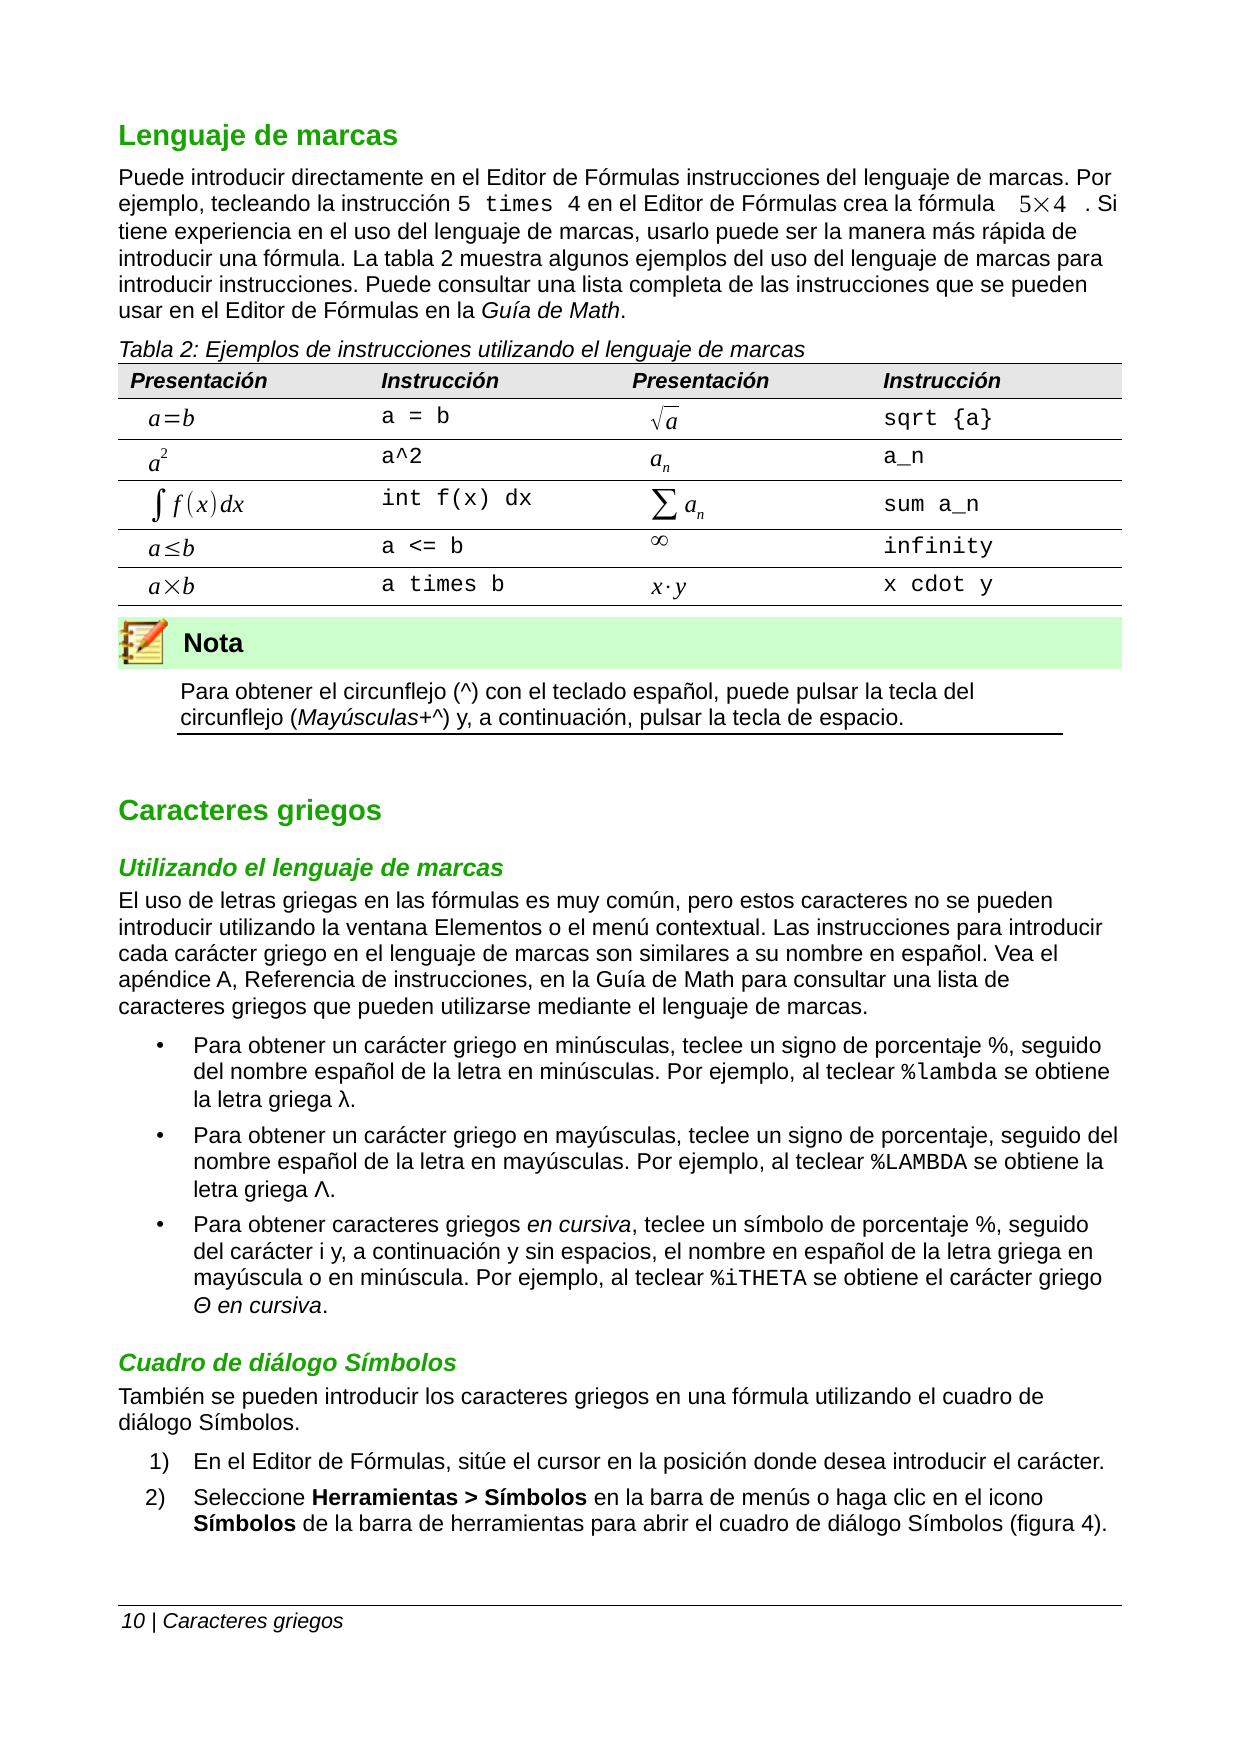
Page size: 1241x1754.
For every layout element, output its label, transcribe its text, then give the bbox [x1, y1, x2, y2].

table_cell [620, 440, 871, 480]
table_cell sum a_n [871, 481, 1122, 528]
table_cell a times b [369, 568, 620, 605]
table_cell [118, 530, 369, 567]
list Para obtener caracteres griegos en cursiva, teclee un símbolo de porcentaje %, seguido del carácter i y, a continuación y sin espacios, el nombre en español de la letra griega en mayúscula o en minúscula. Por ejemplo, al teclear %iTHETA se obtiene el carácter griego Θ en cursiva. [156, 1211, 1122, 1319]
list Para obtener un carácter griego en mayúsculas, teclee un signo de porcentaje, seguido del nombre español de la letra en mayúsculas. Por ejemplo, al teclear %LAMBDA se obtiene la letra griega Λ. [156, 1122, 1122, 1203]
picture [119, 617, 170, 668]
table_cell [620, 568, 871, 605]
table_cell x cdot y [871, 568, 1122, 605]
table_cell [620, 399, 871, 438]
subtitle Lenguaje de marcas [118, 118, 1122, 152]
table_header Presentación [118, 364, 369, 398]
table_cell [118, 568, 369, 605]
text También se pueden introducir los caracteres griegos en una fórmula utilizando el cuadro de diálogo Símbolos. [118, 1383, 1122, 1436]
list En el Editor de Fórmulas, sitúe el cursor en la posición donde desea introducir el carácter. [169, 1448, 1122, 1474]
list Seleccione Herramientas > Símbolos en la barra de menús o haga clic en el icono Símbolos de la barra de herramientas para abrir el cuadro de diálogo Símbolos (figura 4). [165, 1483, 1122, 1536]
text Puede introducir directamente en el Editor de Fórmulas instrucciones del lenguaje de marcas. Por ejemplo, tecleando la instrucción 5 times 4 en el Editor de Fórmulas crea la fórmula . Si tiene experiencia en el uso del lenguaje de marcas, usarlo puede ser la manera más rápida de introducir una fórmula. La tabla 2 muestra algunos ejemplos del uso del lenguaje de marcas para introducir instrucciones. Puede consultar una lista completa de las instrucciones que se pueden usar en el Editor de Fórmulas en la Guía de Math. [118, 163, 1122, 323]
list Para obtener un carácter griego en minúsculas, teclee un signo de porcentaje %, seguido del nombre español de la letra en minúsculas. Por ejemplo, al teclear %lambda se obtiene la letra griega λ. [156, 1032, 1122, 1113]
table_cell a = b [369, 399, 620, 438]
text Tabla 2: Ejemplos de instrucciones utilizando el lenguaje de marcas [118, 336, 1122, 362]
table_cell [118, 481, 369, 528]
subtitle Utilizando el lenguaje de marcas [118, 853, 1122, 881]
subtitle Nota [118, 617, 1122, 669]
table_cell int f(x) dx [369, 481, 620, 528]
table_cell a_n [871, 440, 1122, 480]
table_cell [620, 530, 871, 567]
subtitle Cuadro de diálogo Símbolos [118, 1348, 1122, 1377]
table_cell [118, 440, 369, 480]
text El uso de letras griegas en las fórmulas es muy común, pero estos caracteres no se pueden introducir utilizando la ventana Elementos o el menú contextual. Las instrucciones para introducir cada carácter griego en el lenguaje de marcas son similares a su nombre en español. Vea el apéndice A, Referencia de instrucciones, en la Guía de Math para consultar una lista de caracteres griegos que pueden utilizarse mediante el lenguaje de marcas. [118, 887, 1122, 1019]
table_header Presentación [620, 364, 871, 398]
table_header Instrucción [871, 364, 1122, 398]
table_header Instrucción [369, 364, 620, 398]
table_cell [118, 399, 369, 438]
table_cell [620, 481, 871, 528]
table_cell infinity [871, 530, 1122, 567]
table_cell a^2 [369, 440, 620, 480]
text Para obtener el circunflejo (^) con el teclado español, puede pulsar la tecla del circunflejo (Mayúsculas+^) y, a continuación, pulsar la tecla de espacio. [177, 674, 1063, 733]
table_cell a <= b [369, 530, 620, 567]
subtitle Caracteres griegos [118, 792, 1122, 826]
table_cell sqrt {a} [871, 399, 1122, 438]
